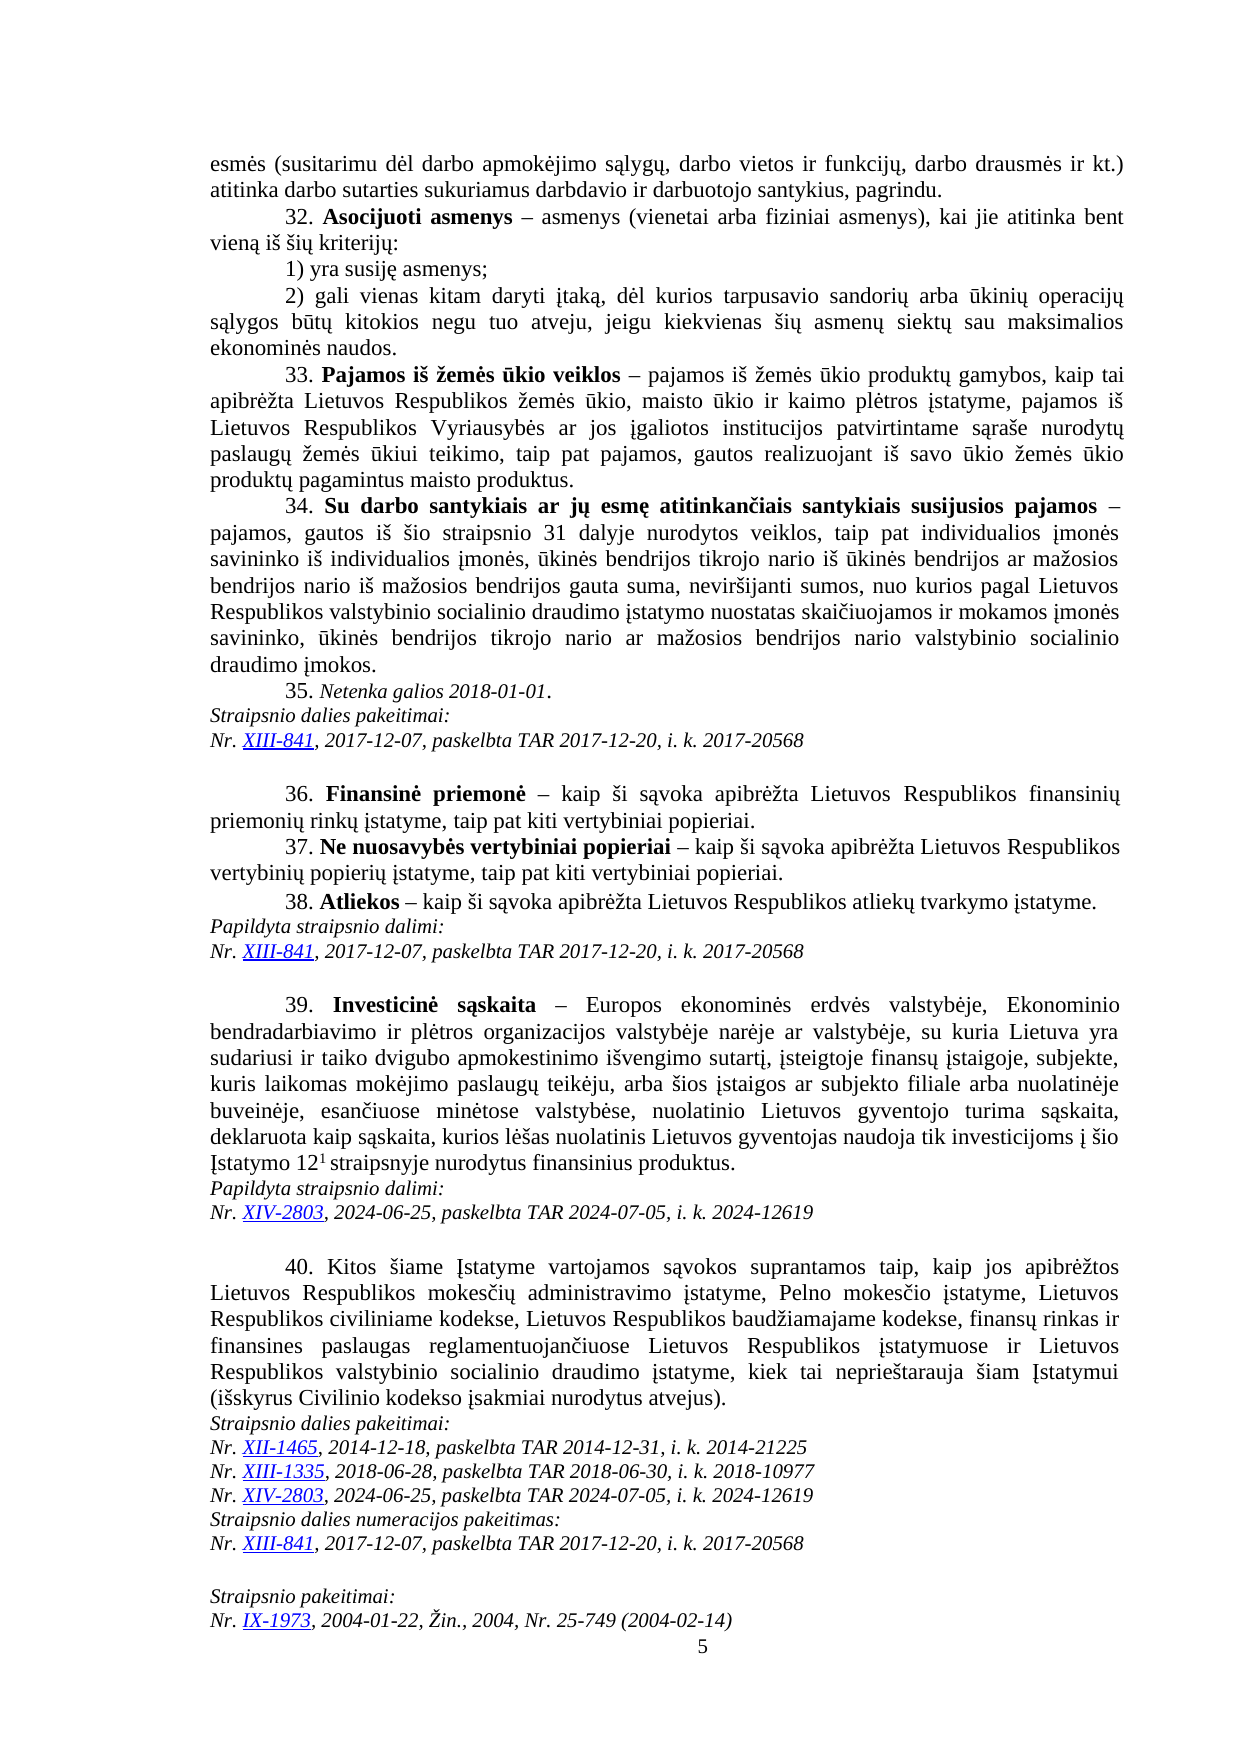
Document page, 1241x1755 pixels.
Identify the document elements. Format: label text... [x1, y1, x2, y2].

text Nr. XIV-2803, 2024-06-25, paskelbta TAR 2024-07-05, i. k. 2024-12619 [210, 1200, 1120, 1224]
text Nr. XIV-2803, 2024-06-25, paskelbta TAR 2024-07-05, i. k. 2024-12619 [210, 1483, 1120, 1507]
text Straipsnio dalies pakeitimai: [210, 703, 1120, 727]
text Papildyta straipsnio dalimi: [210, 914, 1120, 938]
text 32. Asocijuoti asmenys – asmenys (vienetai arba fiziniai asmenys), kai jie atitinka bent vieną iš šių kriterijų: [210, 203, 1126, 255]
text 2) gali vienas kitam daryti įtaką, dėl kurios tarpusavio sandorių arba ūkinių operacijų sąlygos būtų kitokios negu tuo atveju, jeigu kiekvienas šių asmenų siektų sau maksimalios ekonominės naudos. [210, 282, 1126, 361]
text Nr. XIII-1335, 2018-06-28, paskelbta TAR 2018-06-30, i. k. 2018-10977 [210, 1459, 1120, 1483]
text esmės (susitarimu dėl darbo apmokėjimo sąlygų, darbo vietos ir funkcijų, darbo drausmės ir kt.) atitinka darbo sutarties sukuriamus darbdavio ir darbuotojo santykius, pagrindu. [210, 150, 1126, 203]
text 35. Netenka galios 2018-01-01. [210, 677, 1126, 703]
text Straipsnio dalies pakeitimai: [210, 1411, 1120, 1435]
text Straipsnio pakeitimai: [210, 1584, 1126, 1608]
text Nr. IX-1973, 2004-01-22, Žin., 2004, Nr. 25-749 (2004-02-14) [210, 1608, 1126, 1632]
text 37. Ne nuosavybės vertybiniai popieriai – kaip ši sąvoka apibrėžta Lietuvos Respublikos vertybinių popierių įstatyme, taip pat kiti vertybiniai popieriai. [210, 833, 1120, 886]
text 38. Atliekos – kaip ši sąvoka apibrėžta Lietuvos Respublikos atliekų tvarkymo įstatyme. [210, 886, 1120, 914]
text Straipsnio dalies numeracijos pakeitimas: [210, 1507, 1120, 1531]
text Nr. XIII-841, 2017-12-07, paskelbta TAR 2017-12-20, i. k. 2017-20568 [210, 1531, 1120, 1555]
text 34. Su darbo santykiais ar jų esmę atitinkančiais santykiais susijusios pajamos – pajamos, gautos iš šio straipsnio 31 dalyje nurodytos veiklos, taip pat individualios įmonės savininko iš individualios įmonės, ūkinės bendrijos tikrojo nario iš ūkinės bendrijos ar mažosios bendrijos nario iš mažosios bendrijos gauta suma, neviršijanti sumos, nuo kurios pagal Lietuvos Respublikos valstybinio socialinio draudimo įstatymo nuostatas skaičiuojamos ir mokamos įmonės savininko, ūkinės bendrijos tikrojo nario ar mažosios bendrijos nario valstybinio socialinio draudimo įmokos. [210, 493, 1120, 677]
text 33. Pajamos iš žemės ūkio veiklos – pajamos iš žemės ūkio produktų gamybos, kaip tai apibrėžta Lietuvos Respublikos žemės ūkio, maisto ūkio ir kaimo plėtros įstatyme, pajamos iš Lietuvos Respublikos Vyriausybės ar jos įgaliotos institucijos patvirtintame sąraše nurodytų paslaugų žemės ūkiui teikimo, taip pat pajamos, gautos realizuojant iš savo ūkio žemės ūkio produktų pagamintus maisto produktus. [210, 361, 1126, 493]
text Nr. XIII-841, 2017-12-07, paskelbta TAR 2017-12-20, i. k. 2017-20568 [210, 727, 1120, 752]
text 40. Kitos šiame Įstatyme vartojamos sąvokos suprantamos taip, kaip jos apibrėžtos Lietuvos Respublikos mokesčių administravimo įstatyme, Pelno mokesčio įstatyme, Lietuvos Respublikos civiliniame kodekse, Lietuvos Respublikos baudžiamajame kodekse, finansų rinkas ir finansines paslaugas reglamentuojančiuose Lietuvos Respublikos įstatymuose ir Lietuvos Respublikos valstybinio socialinio draudimo įstatyme, kiek tai neprieštarauja šiam Įstatymui (išskyrus Civilinio kodekso įsakmiai nurodytus atvejus). [210, 1253, 1120, 1411]
text 1) yra susiję asmenys; [210, 255, 1126, 282]
text Papildyta straipsnio dalimi: [210, 1176, 1120, 1200]
text Nr. XII-1465, 2014-12-18, paskelbta TAR 2014-12-31, i. k. 2014-21225 [210, 1435, 1120, 1459]
text 39. Investicinė sąskaita – Europos ekonominės erdvės valstybėje, Ekonominio bendradarbiavimo ir plėtros organizacijos valstybėje narėje ar valstybėje, su kuria Lietuva yra sudariusi ir taiko dvigubo apmokestinimo išvengimo sutartį, įsteigtoje finansų įstaigoje, subjekte, kuris laikomas mokėjimo paslaugų teikėju, arba šios įstaigos ar subjekto filiale arba nuolatinėje buveinėje, esančiuose minėtose valstybėse, nuolatinio Lietuvos gyventojo turima sąskaita, deklaruota kaip sąskaita, kurios lėšas nuolatinis Lietuvos gyventojas naudoja tik investicijoms į šio Įstatymo 121 straipsnyje nurodytus finansinius produktus. [210, 991, 1120, 1176]
text 36. Finansinė priemonė – kaip ši sąvoka apibrėžta Lietuvos Respublikos finansinių priemonių rinkų įstatyme, taip pat kiti vertybiniai popieriai. [210, 780, 1120, 833]
text Nr. XIII-841, 2017-12-07, paskelbta TAR 2017-12-20, i. k. 2017-20568 [210, 938, 1120, 963]
